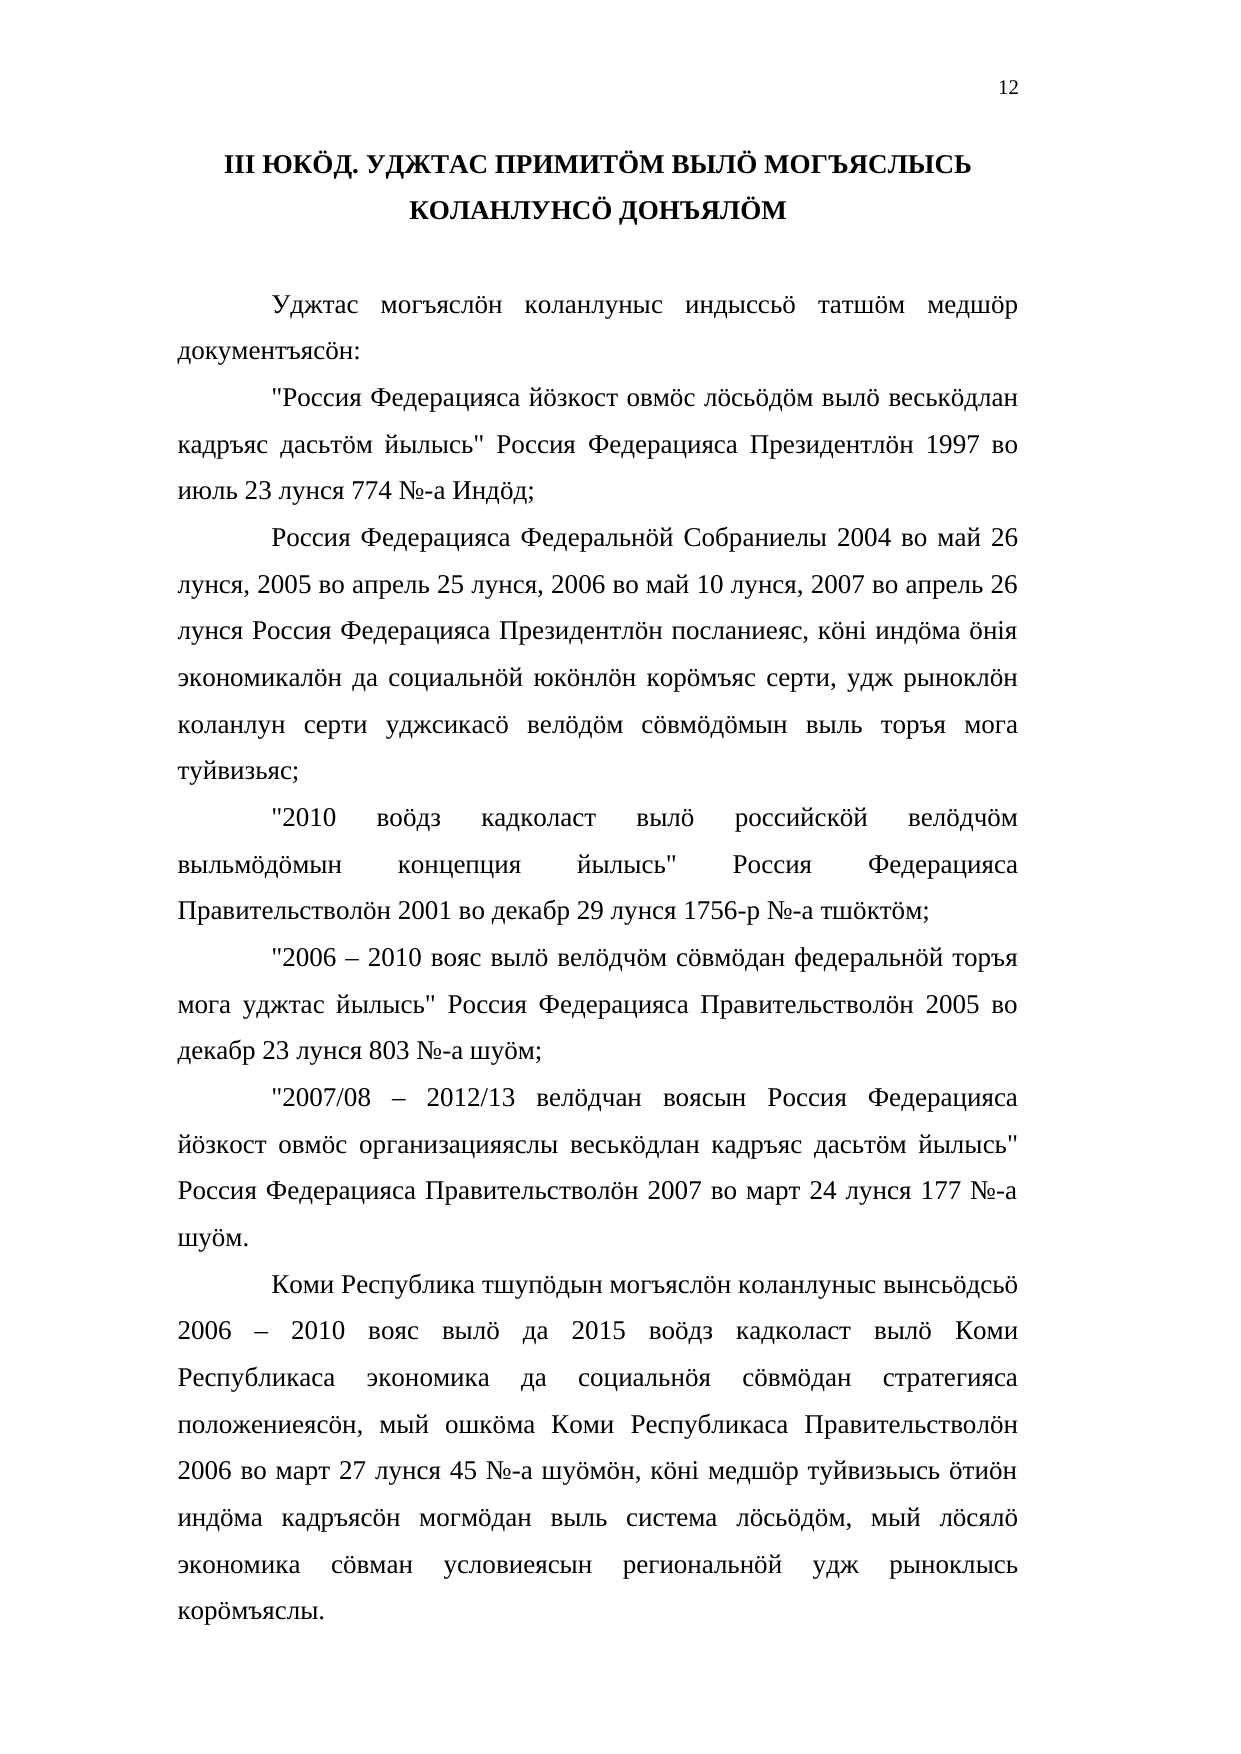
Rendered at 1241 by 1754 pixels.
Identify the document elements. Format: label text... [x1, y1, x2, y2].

text "2010 воöдз кадколаст вылö российскöй велöдчöм выльмöдöмын концепция йылысь" Россия Федерацияса Правительстволöн 2001 во декабр 29 лунся 1756-р №-а тшöктöм; [177, 801, 1019, 926]
text Уджтас могъяслöн коланлуныс индыссьö татшöм медшöр документъясöн: [177, 288, 1019, 366]
text "2006 – 2010 вояс вылö велöдчöм сöвмöдан федеральнöй торъя мога уджтас йылысь" Россия Федерацияса Правительстволöн 2005 во декабр 23 лунся 803 №-а шуöм; [177, 941, 1019, 1066]
text "Россия Федерацияса йöзкост овмöс лöсьöдöм вылö веськöдлан кадръяс дасьтöм йылысь" Россия Федерацияса Президентлöн 1997 во июль 23 лунся 774 №-а Индöд; [177, 381, 1019, 506]
text "2007/08 – 2012/13 велöдчан воясын Россия Федерацияса йöзкост овмöс организацияяслы веськöдлан кадръяс дасьтöм йылысь" Россия Федерацияса Правительстволöн 2007 во март 24 лунся 177 №-а шуöм. [177, 1081, 1019, 1252]
text III ЮКÖД. УДЖТАС ПРИМИТÖМ ВЫЛÖ МОГЪЯСЛЫСЬ КОЛАНЛУНСÖ ДОНЪЯЛÖМ [177, 148, 1019, 226]
text Коми Республика тшупöдын могъяслöн коланлуныс вынсьöдсьö 2006 – 2010 вояс вылö да 2015 воöдз кадколаст вылö Коми Республикаса экономика да социальнöя сöвмöдан стратегияса положениеясöн, мый ошкöма Коми Республикаса Правительстволöн 2006 во март 27 лунся 45 №-а шуöмöн, кöні медшöр туйвизьысь öтиöн индöма кадръясöн могмöдан выль система лöсьöдöм, мый лöсялö экономика сöвман условиеясын региональнöй удж рыноклысь корöмъяслы. [177, 1268, 1019, 1626]
text Россия Федерацияса Федеральнöй Собраниелы 2004 во май 26 лунся, 2005 во апрель 25 лунся, 2006 во май 10 лунся, 2007 во апрель 26 лунся Россия Федерацияса Президентлöн посланиеяс, кöні индöма öнія экономикалöн да социальнöй юкöнлöн корöмъяс серти, удж рыноклöн коланлун серти уджсикасö велöдöм сöвмöдöмын выль торъя мога туйвизьяс; [177, 521, 1019, 786]
